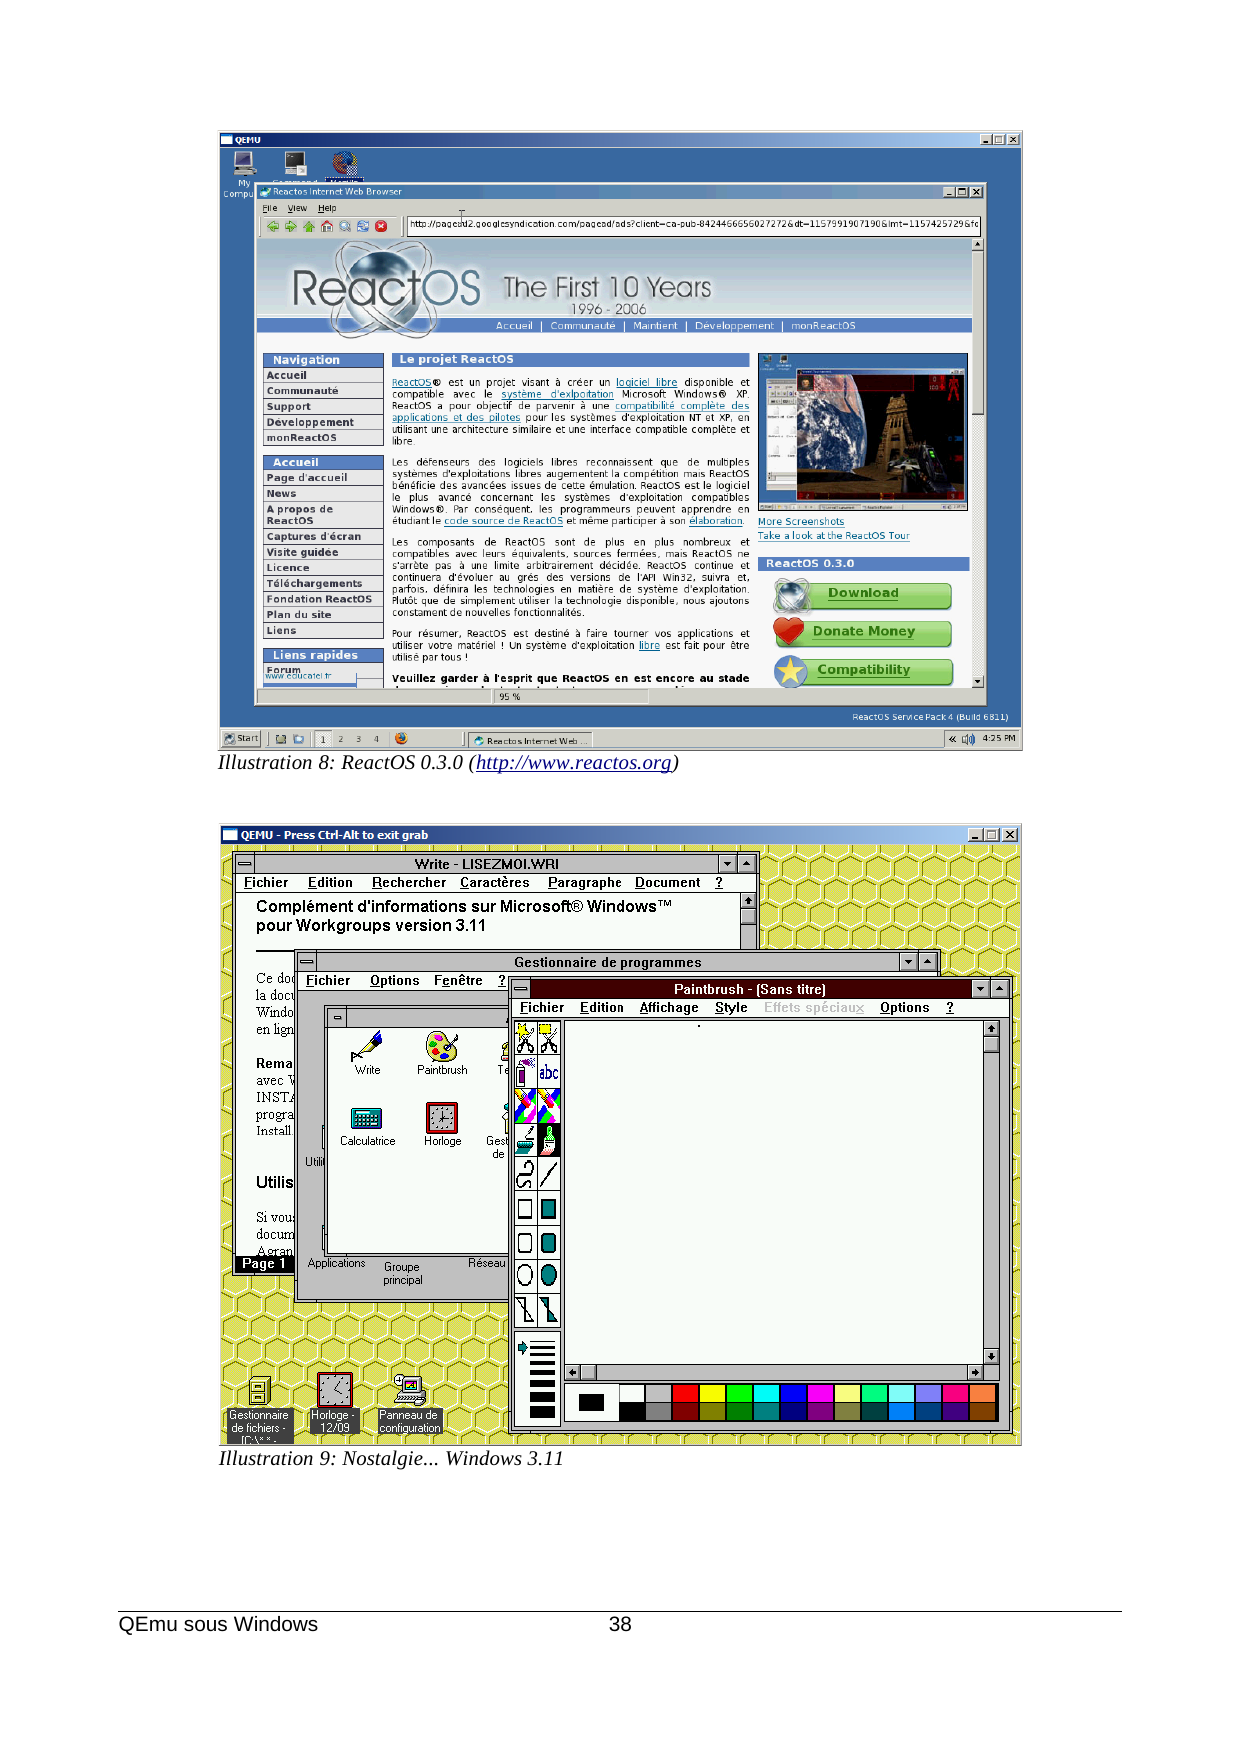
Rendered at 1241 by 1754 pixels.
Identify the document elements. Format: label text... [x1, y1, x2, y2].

picture [217, 130, 1023, 751]
picture [218, 823, 1022, 1446]
text Illustration 8: ReactOS 0.3.0 (http://www.reactos.org) [218, 751, 1023, 774]
text Illustration 9: Nostalgie... Windows 3.11 [219, 1446, 1021, 1470]
